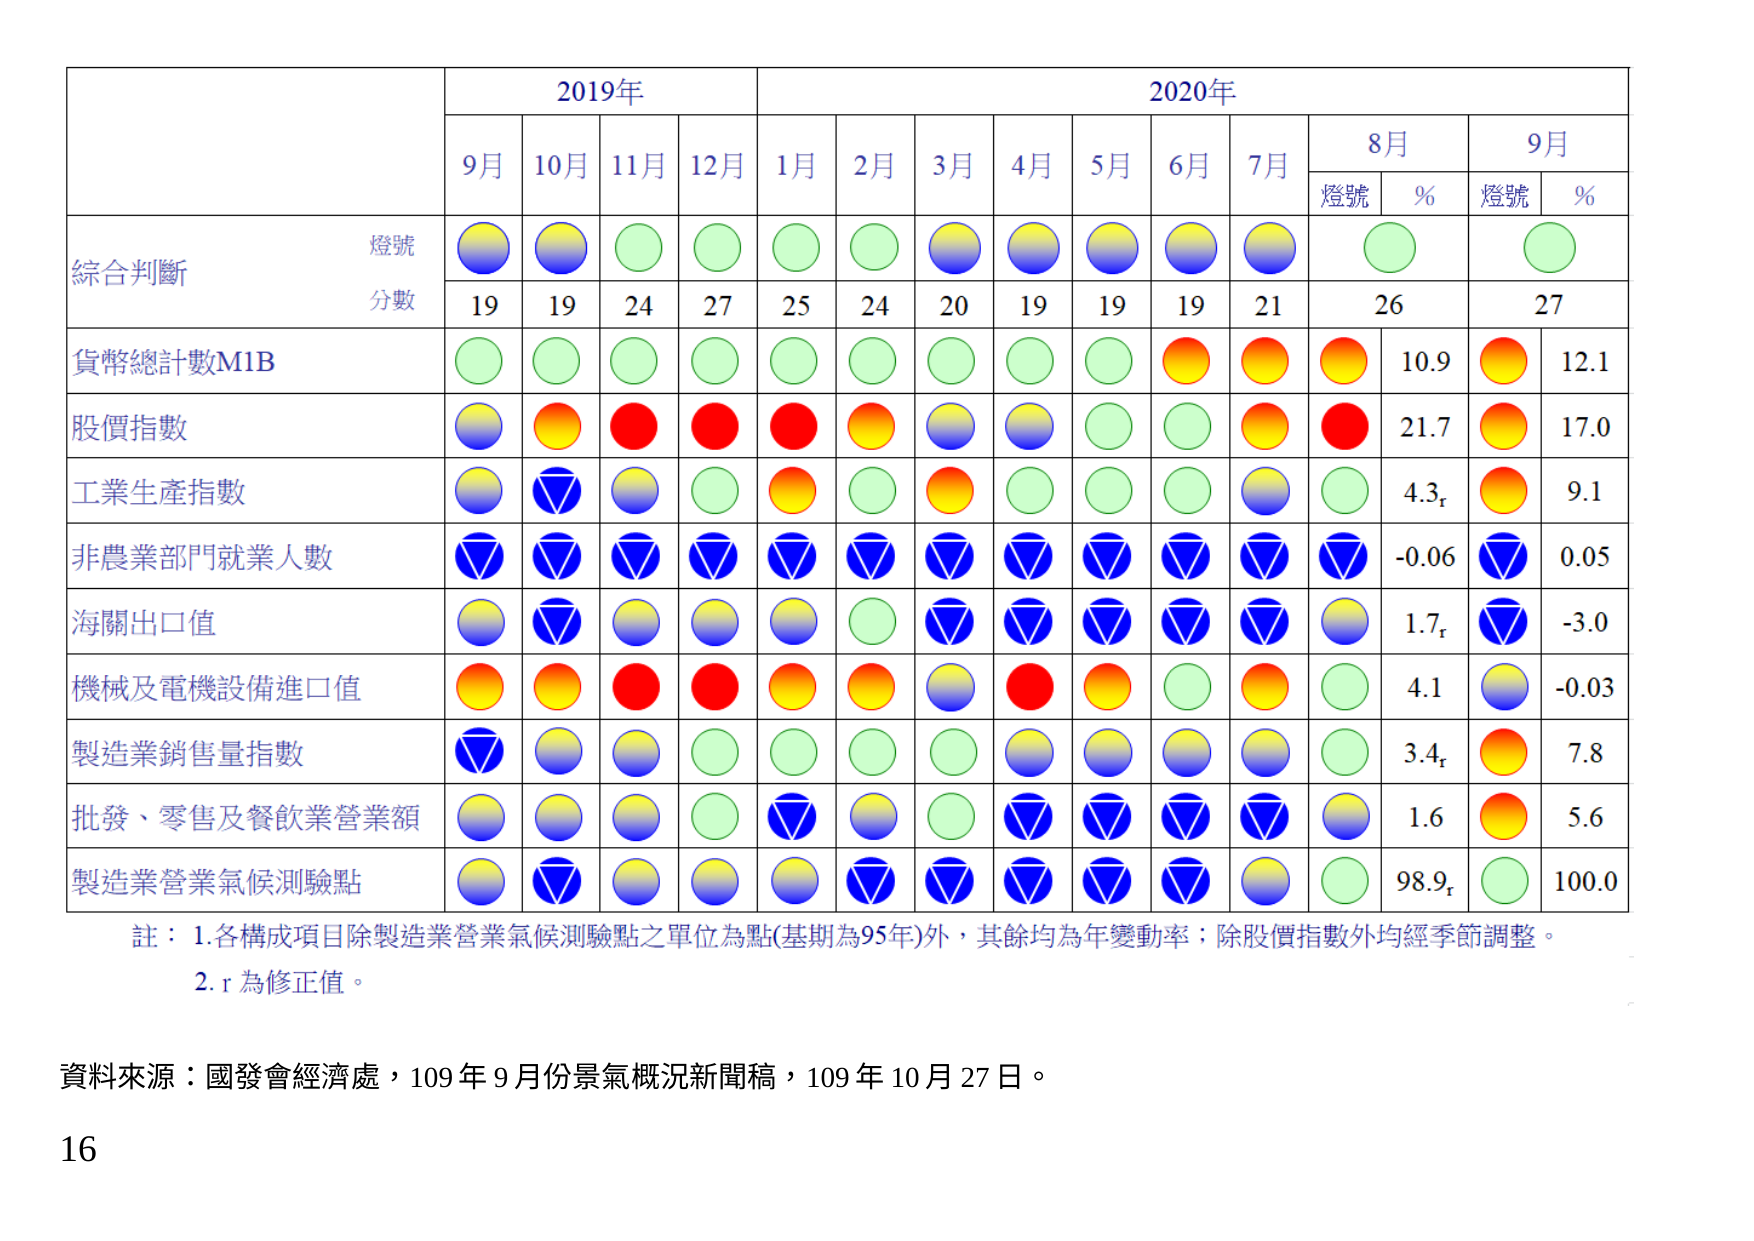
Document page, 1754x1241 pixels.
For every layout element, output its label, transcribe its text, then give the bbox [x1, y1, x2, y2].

picture [59, 62, 1634, 1006]
text 資料來源：國發會經濟處，109年9月份景氣概況新聞稿，109年10月27日。 [59, 62, 1636, 1112]
